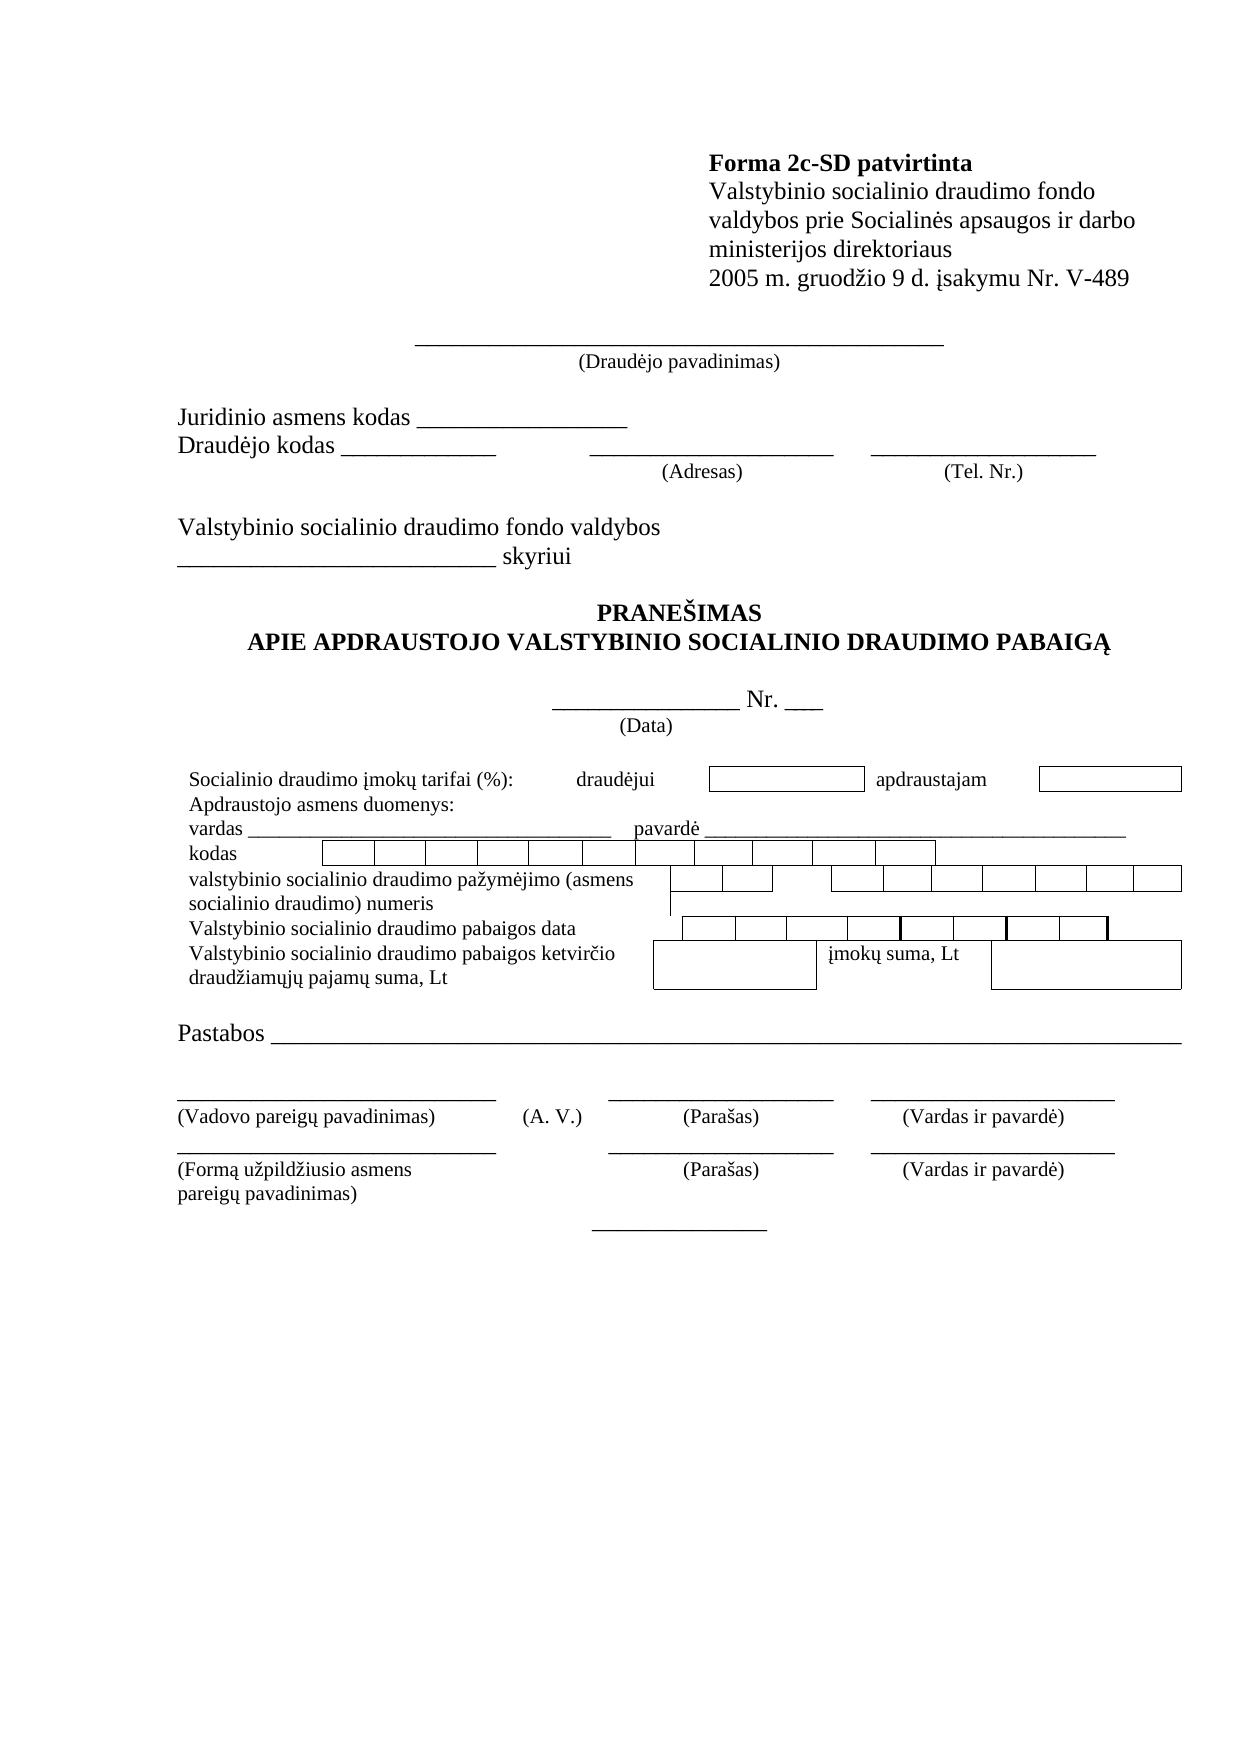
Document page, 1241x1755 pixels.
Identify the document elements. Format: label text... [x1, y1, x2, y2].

table_cell [1134, 866, 1181, 891]
table_cell įmokų suma, Lt [817, 941, 991, 989]
table_cell Apdraustojo asmens duomenys: [177, 791, 565, 816]
table_cell [773, 866, 831, 891]
text Valstybinio socialinio draudimo fondo [177, 176, 1181, 205]
table_cell valstybinio socialinio draudimo pažymėjimo (asmens socialinio draudimo) numeris [177, 865, 670, 916]
text 2005 m. gruodžio 9 d. įsakymu Nr. V-489 [177, 263, 1181, 291]
table_cell [654, 941, 816, 989]
table_cell [426, 841, 477, 865]
table_cell [478, 841, 528, 865]
text ______________ [177, 1205, 1181, 1234]
table_cell [753, 841, 812, 865]
table_cell [723, 866, 772, 891]
table_cell [1036, 866, 1086, 891]
text skyriui [177, 541, 1181, 569]
table_header apdraustajam [865, 766, 1039, 791]
table_cell vardas [177, 816, 622, 840]
table_cell [936, 840, 1181, 865]
text Juridinio asmens kodas [177, 402, 1181, 430]
text Draudėjo kodas [177, 430, 1181, 459]
table_cell Valstybinio socialinio draudimo pabaigos ketvirčio draudžiamųjų pajamų suma, Lt [177, 940, 653, 989]
table_cell [529, 841, 582, 865]
text (Vadovo pareigų pavadinimas) (A. V.) (Parašas) (Vardas ir pavardė) [177, 1104, 1181, 1128]
table_cell pavardė [623, 816, 1181, 840]
table_cell [876, 841, 935, 865]
table_header Socialinio draudimo įmokų tarifai (%): [177, 766, 565, 791]
table_cell [902, 917, 953, 940]
text ministerijos direktoriaus [177, 234, 1181, 263]
table_cell [323, 841, 374, 865]
text valdybos prie Socialinės apsaugos ir darbo [177, 205, 1181, 234]
table_cell [583, 841, 635, 865]
table_cell [375, 841, 425, 865]
table_cell [884, 866, 931, 891]
text Pastabos [177, 1018, 1181, 1047]
table_cell [791, 791, 995, 816]
table_cell [695, 841, 752, 865]
table_cell Valstybinio socialinio draudimo pabaigos data [177, 916, 682, 940]
table_cell [636, 841, 694, 865]
table_cell [736, 917, 786, 940]
table_header draudėjui [565, 766, 709, 791]
table_cell [848, 917, 899, 940]
text Valstybinio socialinio draudimo fondo valdybos [177, 512, 1181, 541]
table_cell kodas [177, 840, 322, 865]
table_cell [565, 791, 791, 816]
table_header [1040, 767, 1181, 791]
text PRANEŠIMAS [177, 598, 1181, 627]
text Forma 2c-SD patvirtinta [177, 148, 1181, 176]
text (Adresas) (Tel. Nr.) [177, 459, 1181, 483]
table_cell [1060, 917, 1106, 940]
table_cell [671, 866, 722, 891]
table_cell [1109, 916, 1181, 940]
table_cell [954, 917, 1005, 940]
table_cell [995, 791, 1181, 816]
table_cell [983, 866, 1035, 891]
table_cell [932, 866, 982, 891]
table_cell [832, 866, 883, 891]
text pareigų pavadinimas) [177, 1181, 1181, 1205]
table_cell [1008, 917, 1059, 940]
text APIE APDRAUSTOJO VALSTYBINIO SOCIALINIO DRAUDIMO PABAIGĄ [177, 627, 1181, 656]
table_cell [992, 941, 1181, 989]
table_cell [813, 841, 875, 865]
table_cell [787, 917, 847, 940]
table_cell [1087, 866, 1133, 891]
table_cell [683, 917, 735, 940]
table_cell [821, 891, 1181, 916]
text (Formą užpildžiusio asmens (Parašas) (Vardas ir pavardė) [177, 1157, 1181, 1181]
table_header [710, 767, 864, 791]
table_cell [671, 891, 821, 916]
text Nr. [177, 684, 1181, 713]
text (Data) [177, 713, 1181, 737]
text (Draudėjo pavadinimas) [177, 349, 1181, 373]
